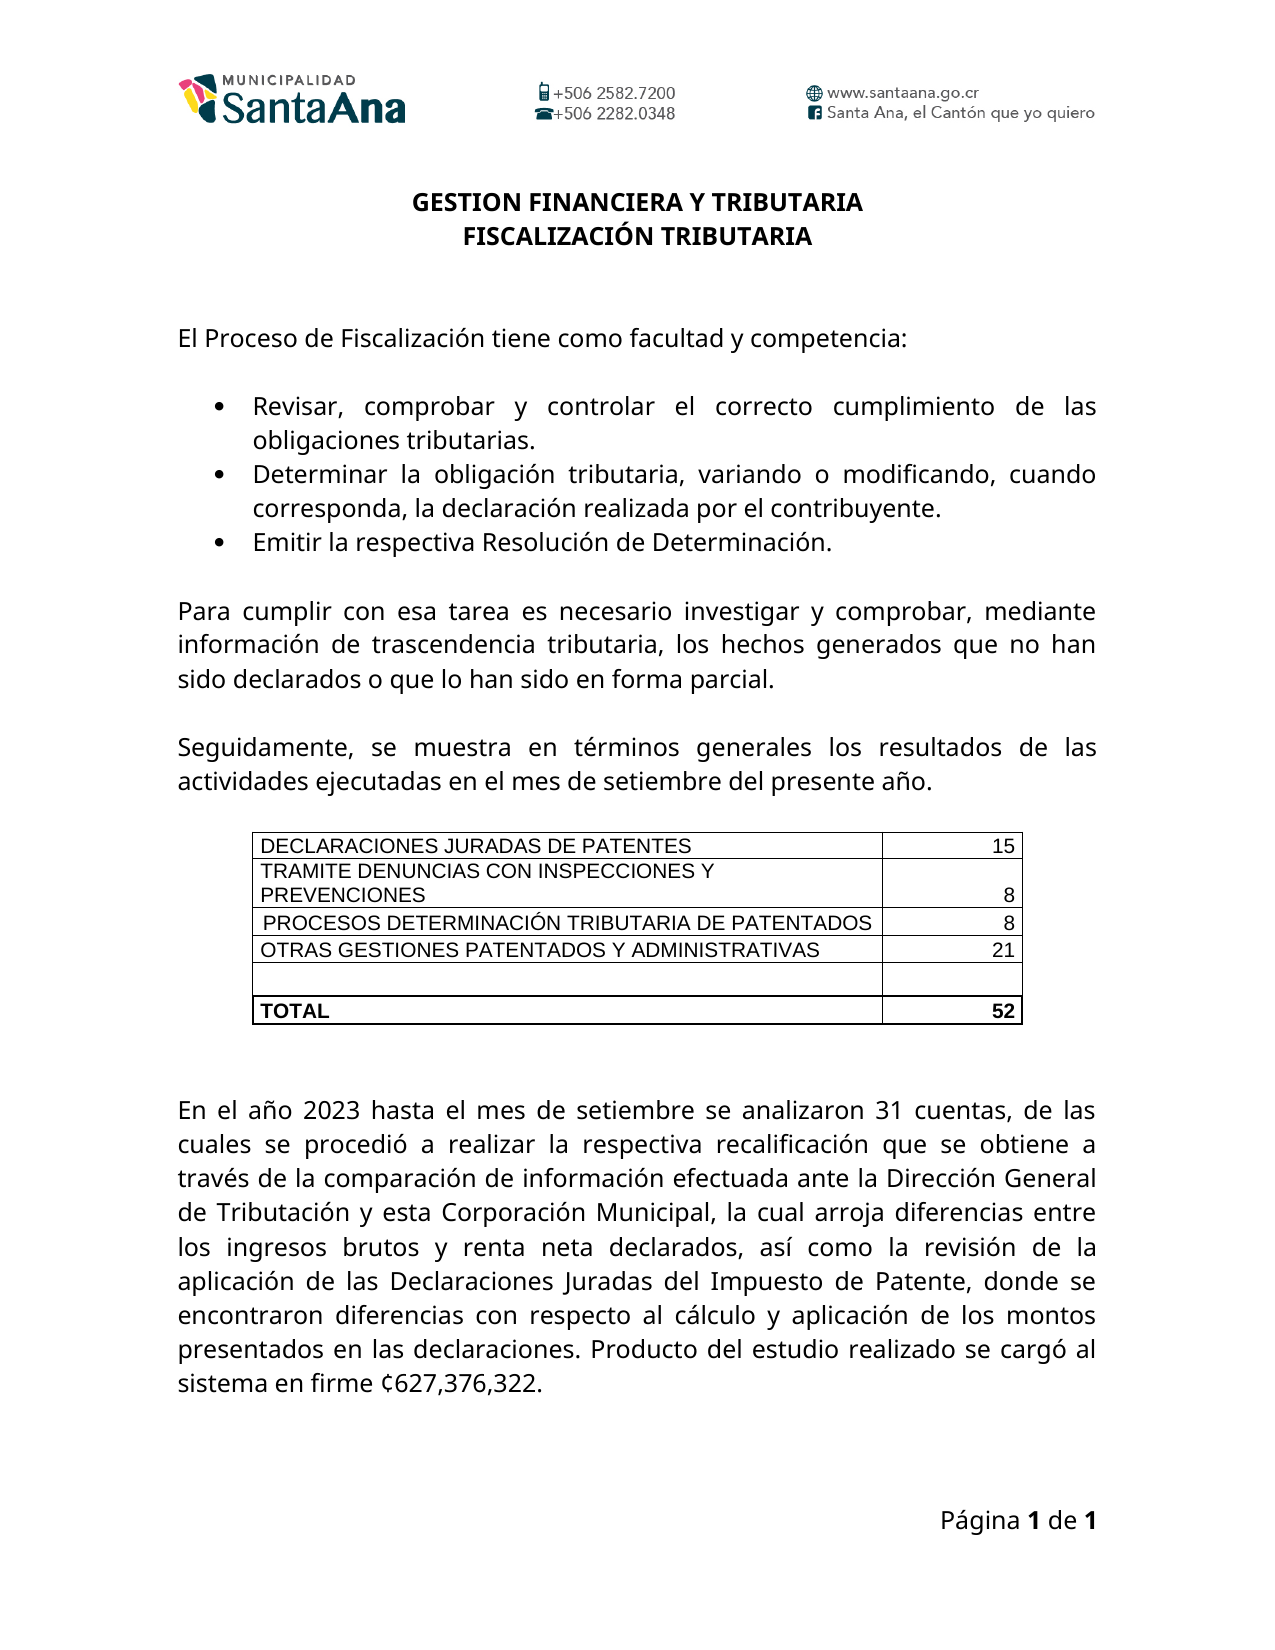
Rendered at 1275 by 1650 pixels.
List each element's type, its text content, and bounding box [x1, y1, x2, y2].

list Revisar, comprobar y controlar el correcto cumplimiento de las obligaciones tributarias. [215, 389, 1098, 457]
table_cell 52 [883, 997, 1021, 1023]
table_cell 8 [883, 859, 1022, 907]
text FISCALIZACIÓN TRIBUTARIA [177, 218, 1098, 252]
table_cell 21 [883, 936, 1022, 962]
table_header 15 [883, 833, 1022, 858]
text Para cumplir con esa tarea es necesario investigar y comprobar, mediante información de trascendencia tributaria, los hechos generados que no han sido declarados o que lo han sido en forma parcial. [177, 593, 1098, 695]
table_header DECLARACIONES JURADAS DE PATENTES [253, 833, 882, 858]
text Seguidamente, se muestra en términos generales los resultados de las actividades ejecutadas en el mes de setiembre del presente año. [177, 729, 1098, 797]
table_cell 8 [883, 908, 1022, 935]
table_cell TRAMITE DENUNCIAS CON INSPECCIONES Y PREVENCIONES [253, 859, 882, 907]
table_cell TOTAL [254, 997, 882, 1023]
table_cell PROCESOS DETERMINACIÓN TRIBUTARIA DE PATENTADOS [253, 908, 882, 935]
text El Proceso de Fiscalización tiene como facultad y competencia: [177, 321, 1098, 355]
table_cell [253, 963, 882, 994]
text En el año 2023 hasta el mes de setiembre se analizaron 31 cuentas, de las cuales se procedió a realizar la respectiva recalificación que se obtiene a través de la comparación de información efectuada ante la Dirección General de Tributación y esta Corporación Municipal, la cual arroja diferencias entre los ingresos brutos y renta neta declarados, así como la revisión de la aplicación de las Declaraciones Juradas del Impuesto de Patente, donde se encontraron diferencias con respecto al cálculo y aplicación de los montos presentados en las declaraciones. Producto del estudio realizado se cargó al sistema en firme ¢627,376,322. [177, 1093, 1098, 1399]
text GESTION FINANCIERA Y TRIBUTARIA [177, 184, 1098, 218]
list Emitir la respectiva Resolución de Determinación. [215, 525, 1098, 559]
list Determinar la obligación tributaria, variando o modificando, cuando corresponda, la declaración realizada por el contribuyente. [215, 457, 1098, 525]
table_cell [883, 963, 1022, 994]
table_cell OTRAS GESTIONES PATENTADOS Y ADMINISTRATIVAS [253, 936, 882, 962]
